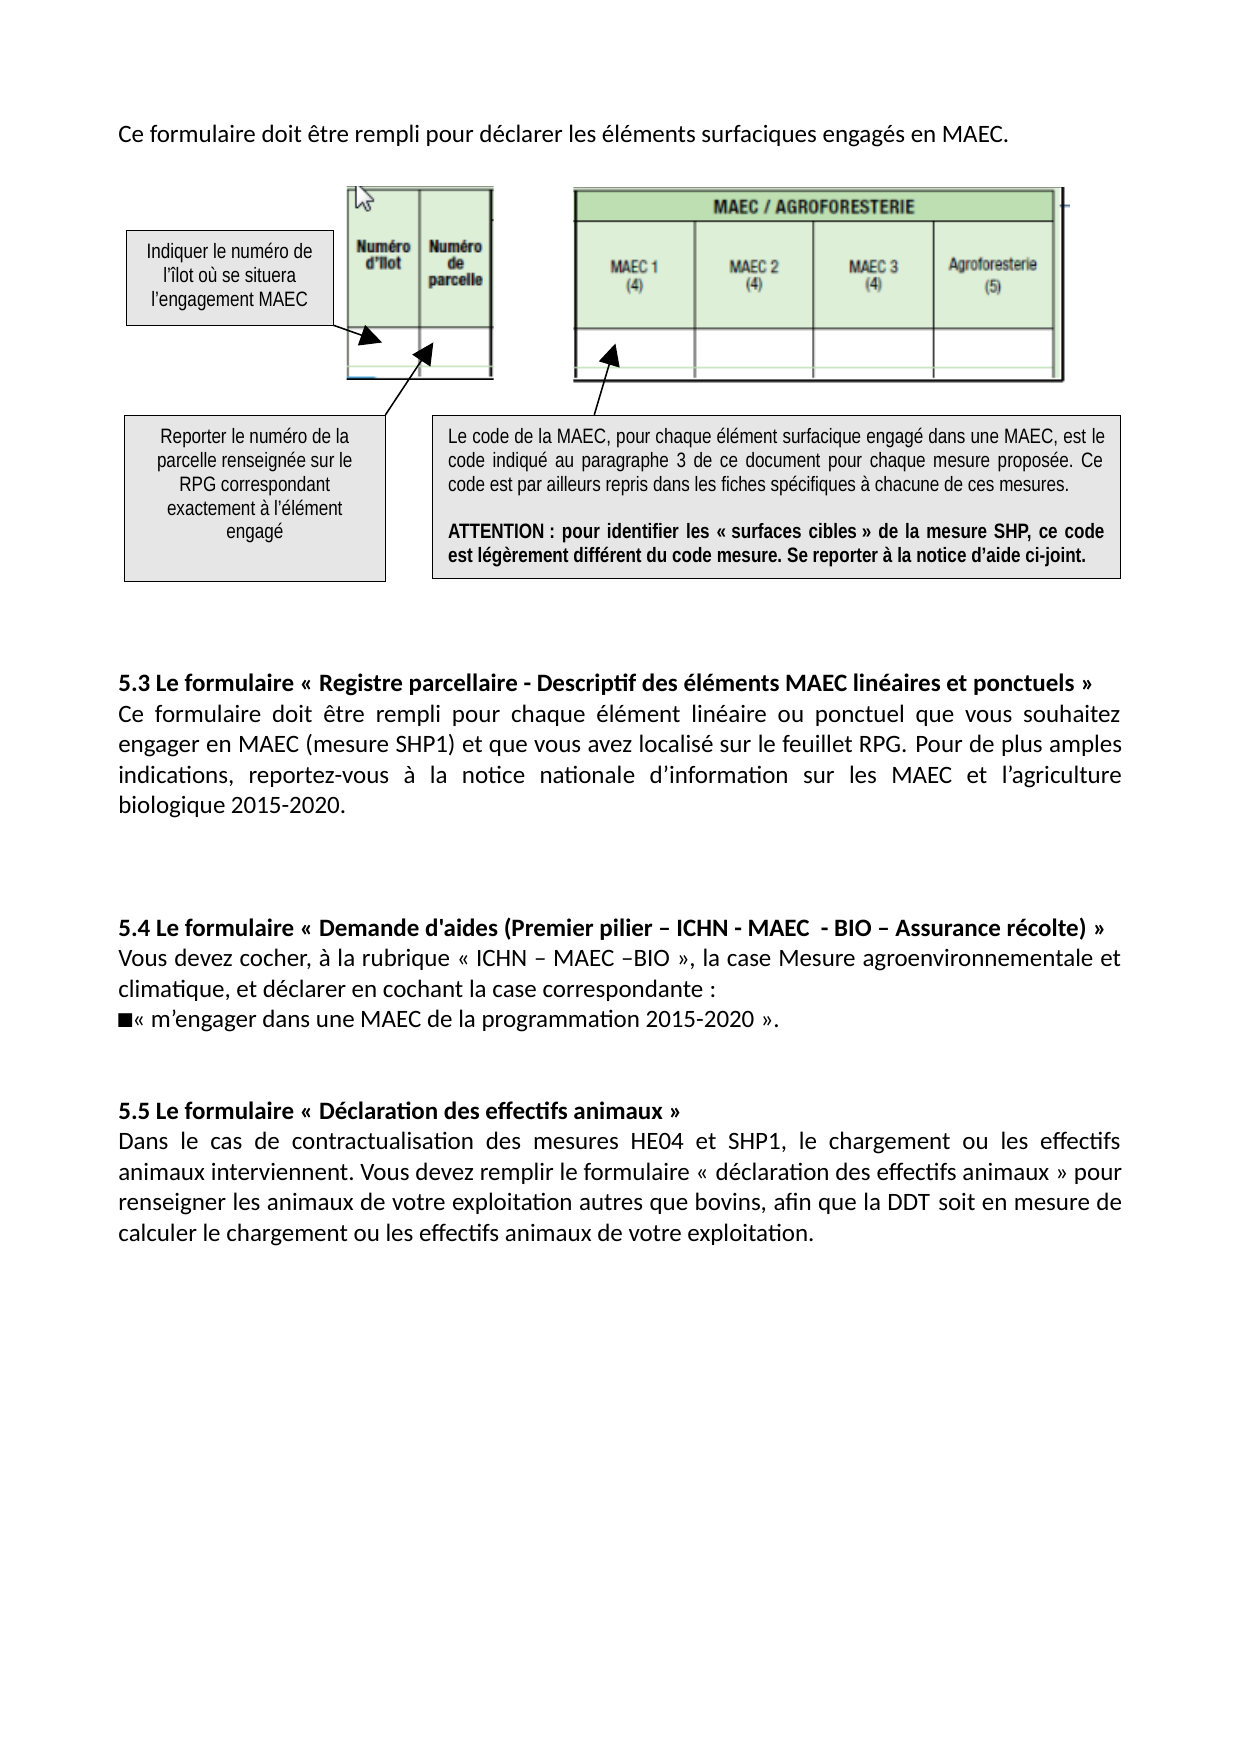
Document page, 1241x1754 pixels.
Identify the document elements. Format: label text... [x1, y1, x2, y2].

text 5.3 Le formulaire « Registre parcellaire - Descriptif des éléments MAEC linéaires et ponctuels » [118, 667, 1122, 698]
text Indiquer le numéro de l’îlot où se situera l’engagement MAEC [142, 239, 317, 311]
text Ce formulaire doit être rempli pour déclarer les éléments surfaciques engagés en MAEC. [118, 118, 1122, 149]
text 5.5 Le formulaire « Déclaration des effectifs animaux » [118, 1095, 1122, 1125]
list « m’engager dans une MAEC de la programmation 2015-2020 ». [118, 1003, 1122, 1034]
text Vous devez cocher, à la rubrique « ICHN – MAEC –BIO », la case Mesure agroenvironnementale et climatique, et déclarer en cochant la case correspondante : [118, 942, 1122, 1003]
text ATTENTION : pour identifier les « surfaces cibles » de la mesure SHP, ce code est légèrement différent du code mesure. Se reporter à la notice d’aide ci-joint. [448, 519, 1105, 567]
text 5.4 Le formulaire « Demande d'aides (Premier pilier – ICHN - MAEC - BIO – Assurance récolte) » [118, 912, 1122, 942]
picture [346, 186, 494, 380]
picture [573, 187, 1070, 386]
text Ce formulaire doit être rempli pour chaque élément linéaire ou ponctuel que vous souhaitez engager en MAEC (mesure SHP1) et que vous avez localisé sur le feuillet RPG. Pour de plus amples indications, reportez-vous à la notice nationale d’information sur les MAEC et l’agriculture biologique 2015-2020. [118, 698, 1122, 820]
text Reporter le numéro de la parcelle renseignée sur le RPG correspondant exactement à l’élément engagé [140, 423, 369, 543]
text Dans le cas de contractualisation des mesures HE04 et SHP1, le chargement ou les effectifs animaux interviennent. Vous devez remplir le formulaire « déclaration des effectifs animaux » pour renseigner les animaux de votre exploitation autres que bovins, afin que la DDT soit en mesure de calculer le chargement ou les effectifs animaux de votre exploitation. [118, 1125, 1122, 1247]
text Le code de la MAEC, pour chaque élément surfacique engagé dans une MAEC, est le code indiqué au paragraphe 3 de ce document pour chaque mesure proposée. Ce code est par ailleurs repris dans les fiches spécifiques à chacune de ces mesures. [448, 423, 1105, 495]
